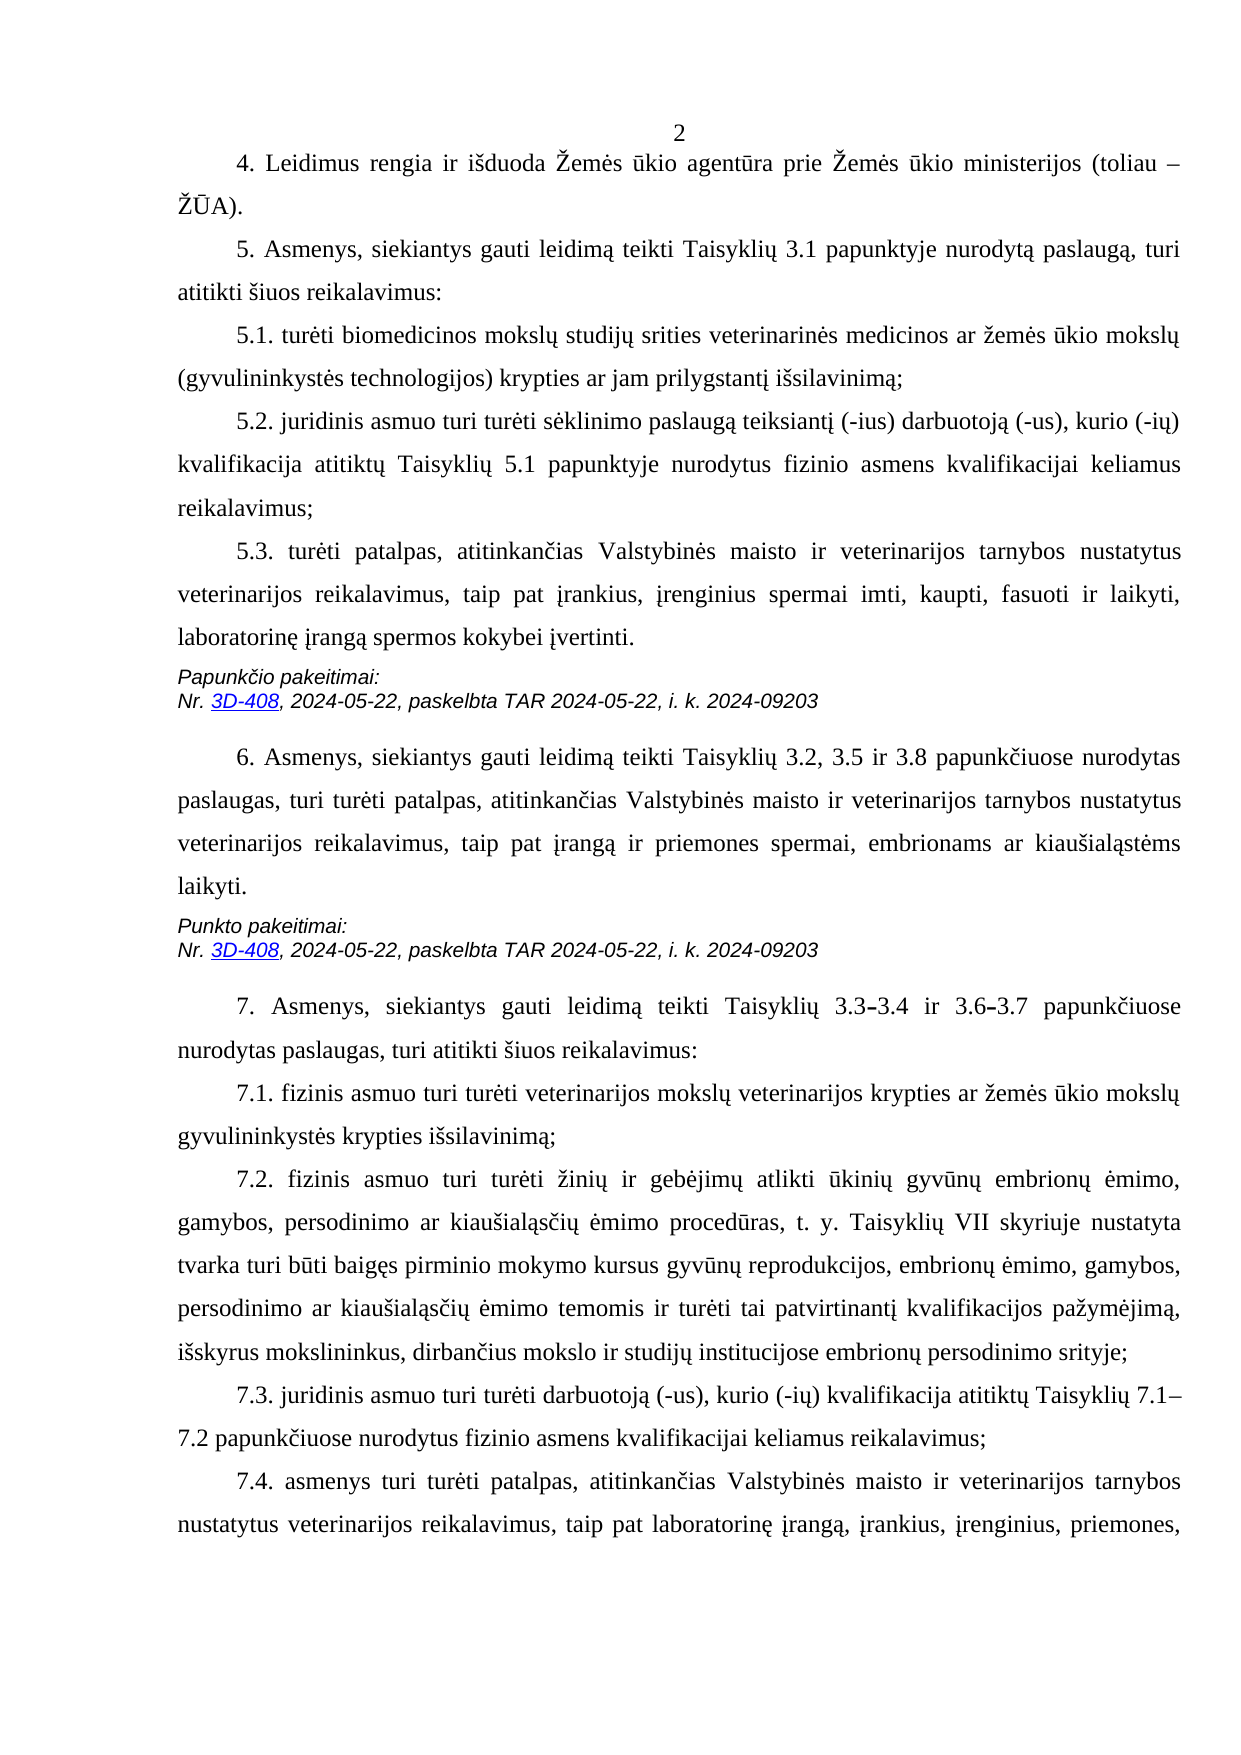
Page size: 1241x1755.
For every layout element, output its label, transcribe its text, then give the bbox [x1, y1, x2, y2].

text 5.2. juridinis asmuo turi turėti sėklinimo paslaugą teiksiantį (-ius) darbuotoją (-us), kurio (-ių) kvalifikacija atitiktų Taisyklių 5.1 papunktyje nurodytus fizinio asmens kvalifikacijai keliamus reikalavimus; [177, 406, 1181, 521]
text 7.2. fizinis asmuo turi turėti žinių ir gebėjimų atlikti ūkinių gyvūnų embrionų ėmimo, gamybos, persodinimo ar kiaušialąsčių ėmimo procedūras, t. y. Taisyklių VII skyriuje nustatyta tvarka turi būti baigęs pirminio mokymo kursus gyvūnų reprodukcijos, embrionų ėmimo, gamybos, persodinimo ar kiaušialąsčių ėmimo temomis ir turėti tai patvirtinantį kvalifikacijos pažymėjimą, išskyrus mokslininkus, dirbančius mokslo ir studijų institucijose embrionų persodinimo srityje; [177, 1164, 1181, 1365]
text 7.3. juridinis asmuo turi turėti darbuotoją (-us), kurio (-ių) kvalifikacija atitiktų Taisyklių 7.1–7.2 papunkčiuose nurodytus fizinio asmens kvalifikacijai keliamus reikalavimus; [177, 1380, 1181, 1452]
text 5.1. turėti biomedicinos mokslų studijų srities veterinarinės medicinos ar žemės ūkio mokslų (gyvulininkystės technologijos) krypties ar jam prilygstantį išsilavinimą; [177, 320, 1181, 392]
text 4. Leidimus rengia ir išduoda Žemės ūkio agentūra prie Žemės ūkio ministerijos (toliau –ŽŪA). [177, 148, 1181, 219]
text 7.4. asmenys turi turėti patalpas, atitinkančias Valstybinės maisto ir veterinarijos tarnybos nustatytus veterinarijos reikalavimus, taip pat laboratorinę įrangą, įrankius, įrenginius, priemones, [177, 1466, 1181, 1538]
text Punkto pakeitimai: [177, 914, 1181, 938]
text 5.3. turėti patalpas, atitinkančias Valstybinės maisto ir veterinarijos tarnybos nustatytus veterinarijos reikalavimus, taip pat įrankius, įrenginius spermai imti, kaupti, fasuoti ir laikyti, laboratorinę įrangą spermos kokybei įvertinti. [177, 536, 1181, 651]
text Papunkčio pakeitimai: [177, 665, 1181, 689]
text Nr. 3D-408, 2024-05-22, paskelbta TAR 2024-05-22, i. k. 2024-09203 [177, 689, 1181, 713]
text 6. Asmenys, siekiantys gauti leidimą teikti Taisyklių 3.2, 3.5 ir 3.8 papunkčiuose nurodytas paslaugas, turi turėti patalpas, atitinkančias Valstybinės maisto ir veterinarijos tarnybos nustatytus veterinarijos reikalavimus, taip pat įrangą ir priemones spermai, embrionams ar kiaušialąstėms laikyti. [177, 742, 1181, 900]
text Nr. 3D-408, 2024-05-22, paskelbta TAR 2024-05-22, i. k. 2024-09203 [177, 938, 1181, 962]
text 7. Asmenys, siekiantys gauti leidimą teikti Taisyklių 3.3–3.4 ir 3.6–3.7 papunkčiuose nurodytas paslaugas, turi atitikti šiuos reikalavimus: [177, 991, 1181, 1063]
text 7.1. fizinis asmuo turi turėti veterinarijos mokslų veterinarijos krypties ar žemės ūkio mokslų gyvulininkystės krypties išsilavinimą; [177, 1078, 1181, 1150]
text 5. Asmenys, siekiantys gauti leidimą teikti Taisyklių 3.1 papunktyje nurodytą paslaugą, turi atitikti šiuos reikalavimus: [177, 234, 1181, 306]
